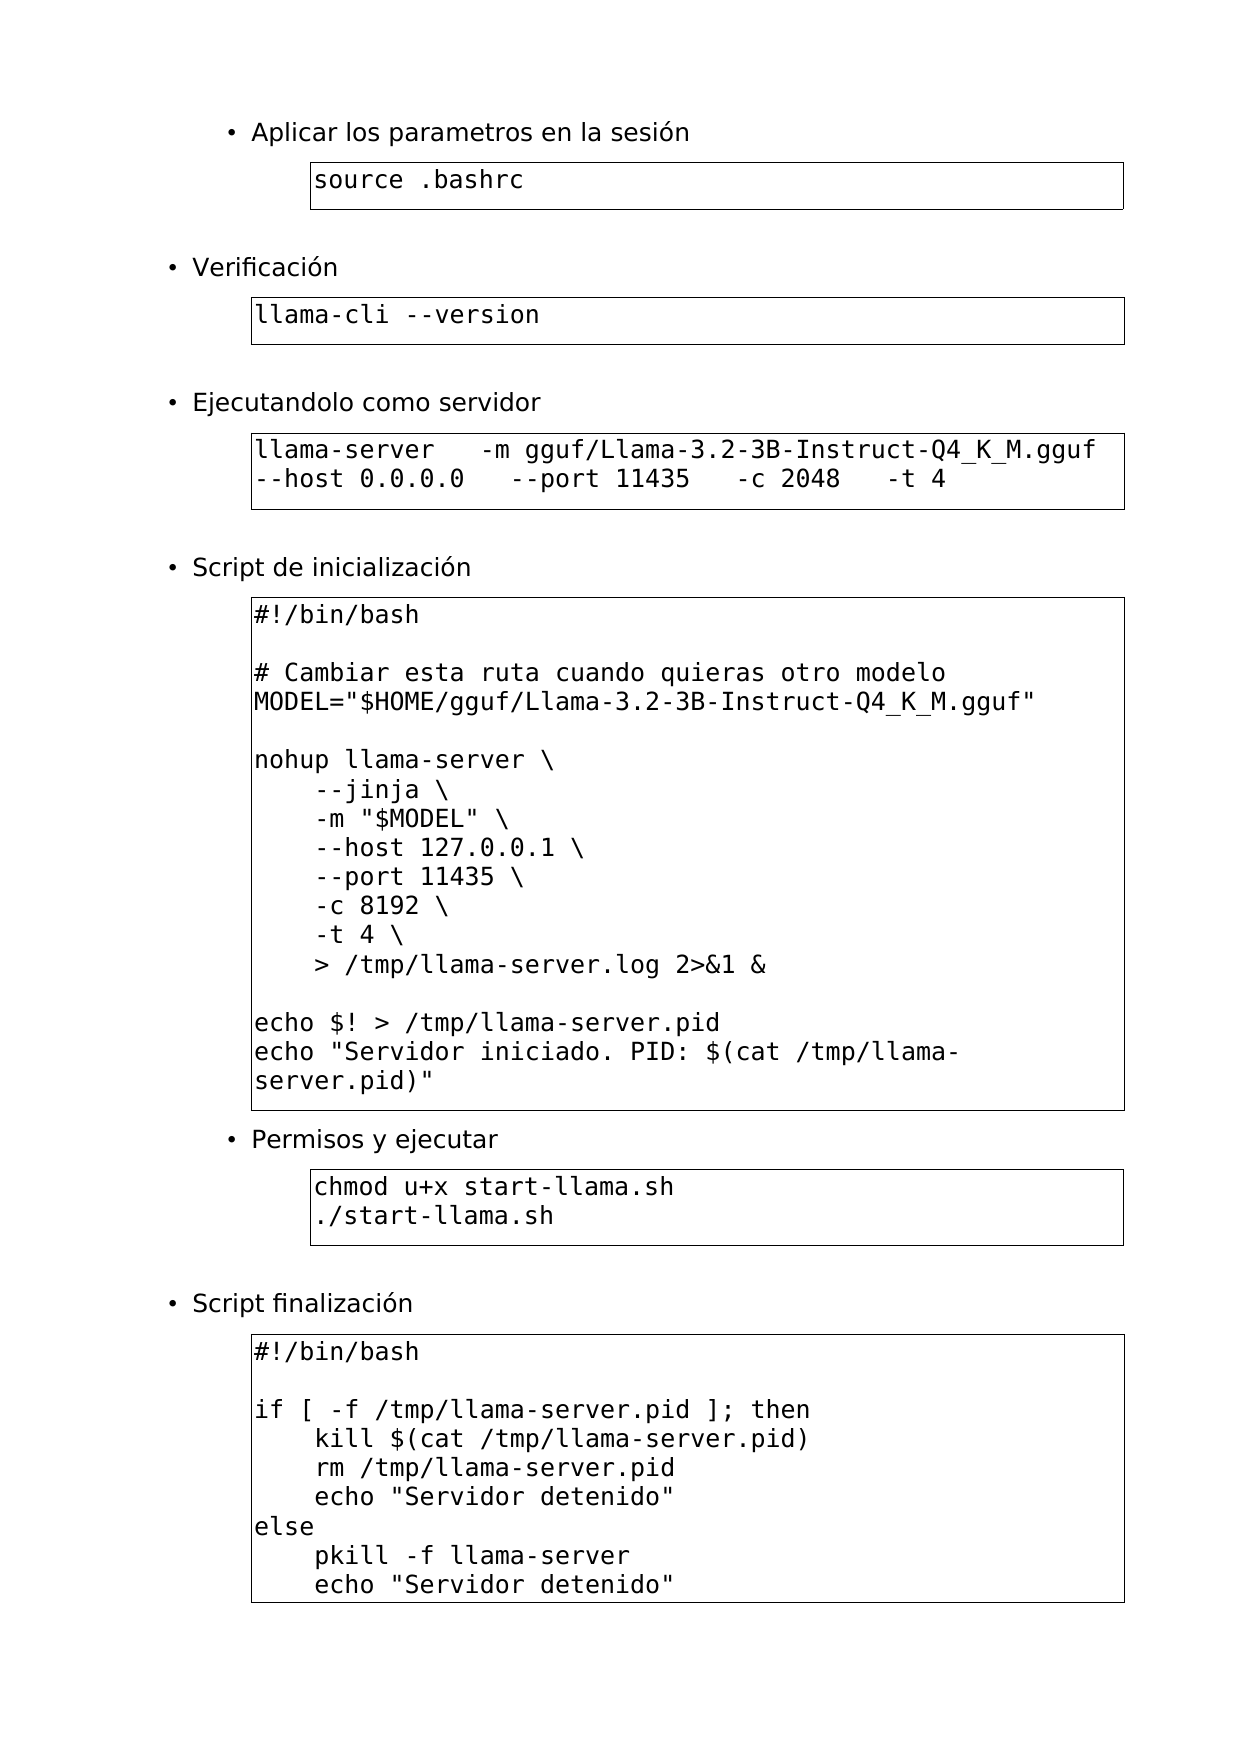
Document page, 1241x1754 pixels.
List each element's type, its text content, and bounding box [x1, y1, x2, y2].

list Aplicar los parametros en la sesión [236, 118, 1122, 147]
list Permisos y ejecutar [236, 1125, 1122, 1154]
table_header #!/bin/bash # Cambiar esta ruta cuando quieras otro modelo MODEL="$HOME/gguf/Llama-3.2-3B-Instruct-Q4_K_M.gguf" nohup llama-server \ --jinja \ -m "$MODEL" \ --host 127.0.0.1 \ --port 11435 \ -c 8192 \ -t 4 \ > /tmp/llama-server.log 2>&1 & echo $! > /tmp/llama-server.pid echo "Servidor iniciado. PID: $(cat /tmp/llama-server.pid)" [252, 598, 1124, 1110]
table_header chmod u+x start-llama.sh ./start-llama.sh [311, 1170, 1123, 1245]
table_header llama-cli --version [252, 298, 1124, 344]
list Verificación [177, 253, 1122, 282]
list Script finalización [177, 1290, 1122, 1319]
table_header source .bashrc [311, 163, 1123, 209]
table_header llama-server -m gguf/Llama-3.2-3B-Instruct-Q4_K_M.gguf --host 0.0.0.0 --port 11435 -c 2048 -t 4 [252, 434, 1124, 508]
list Script de inicialización [177, 553, 1122, 582]
table_header #!/bin/bash if [ -f /tmp/llama-server.pid ]; then kill $(cat /tmp/llama-server.pid) rm /tmp/llama-server.pid echo "Servidor detenido" else pkill -f llama-server echo "Servidor detenido" [252, 1335, 1124, 1602]
list Ejecutandolo como servidor [177, 388, 1122, 418]
